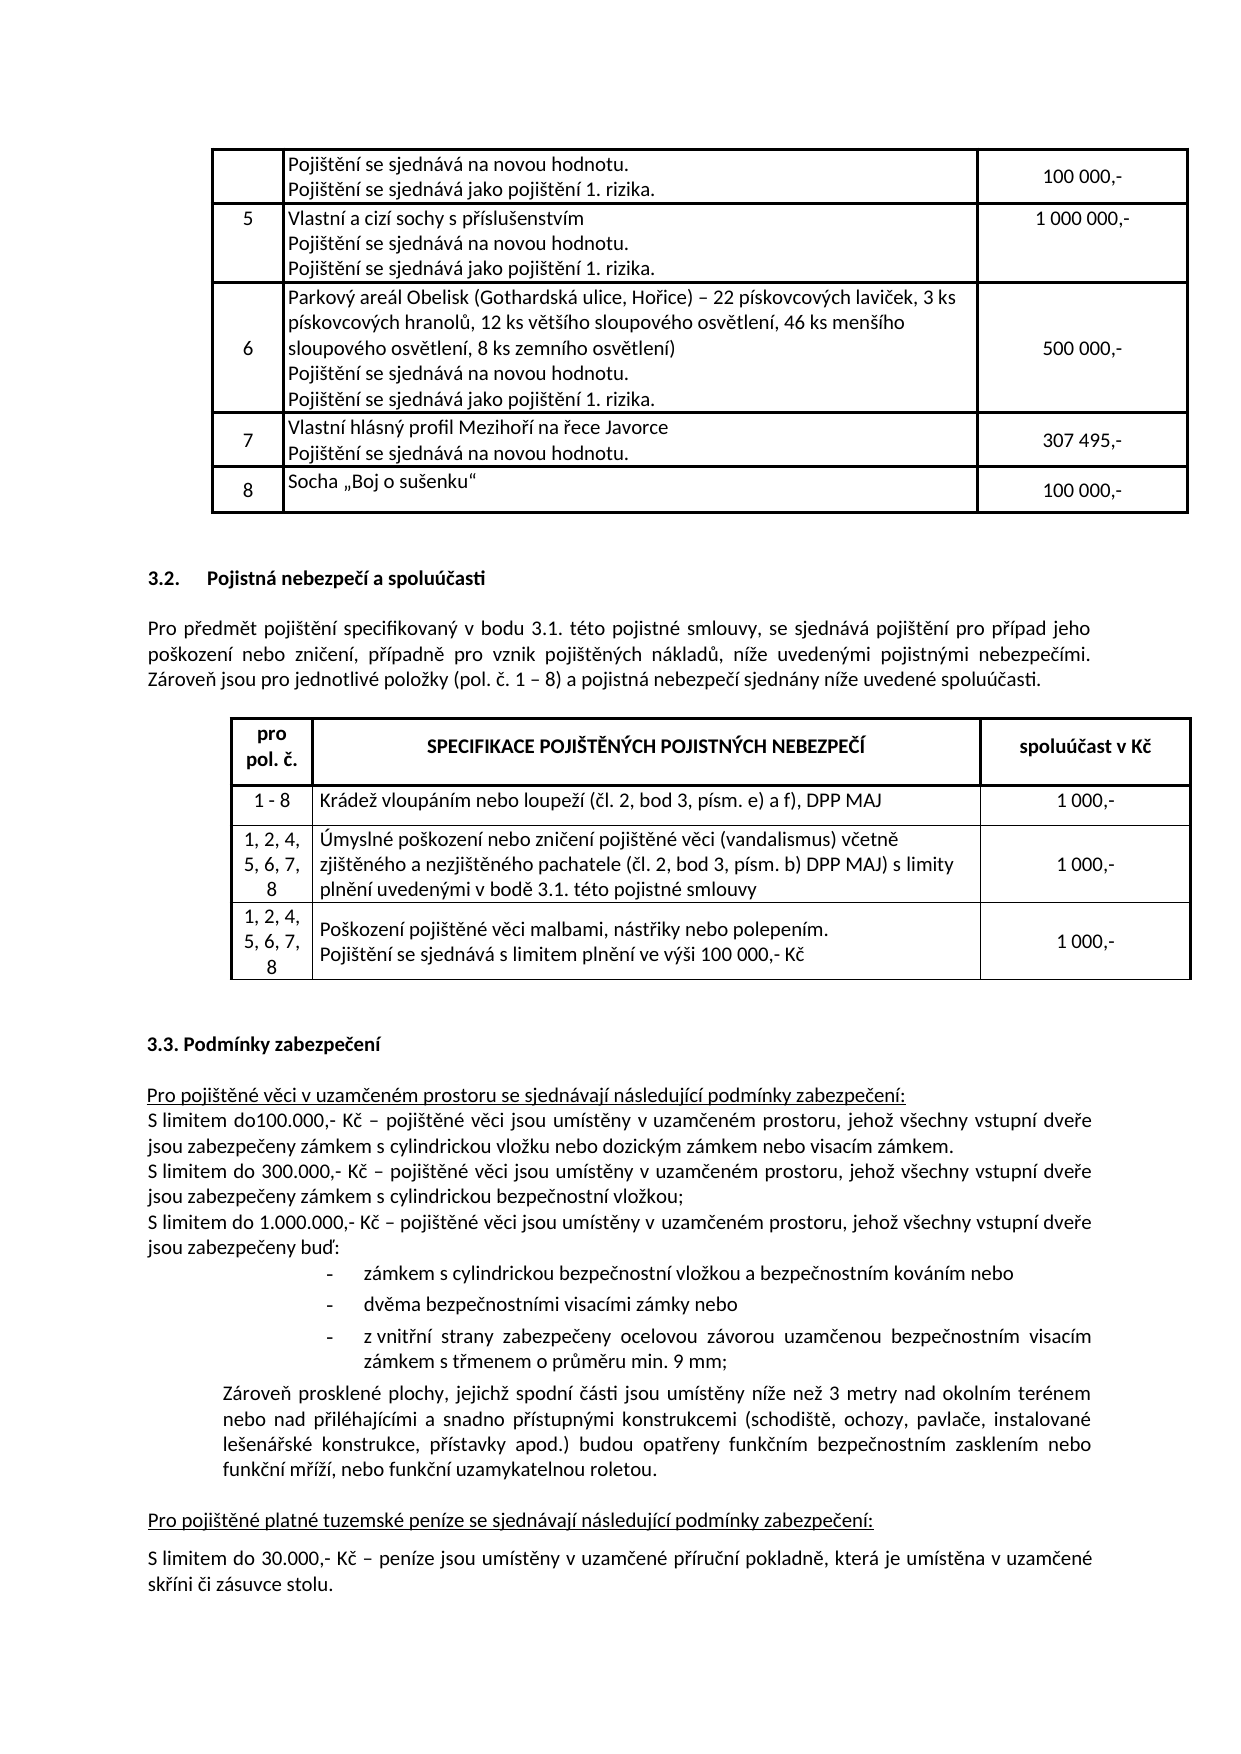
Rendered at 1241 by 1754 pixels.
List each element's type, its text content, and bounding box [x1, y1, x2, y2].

table_cell Krádež vloupáním nebo loupeží (čl. 2, bod 3, písm. e) a f), DPP MAJ [313, 787, 980, 825]
table_cell 500 000,- [979, 284, 1186, 411]
table_cell 1 000,- [981, 903, 1189, 979]
text Pro pojištěné věci v uzamčeném prostoru se sjednávají následující podmínky zabezpečení: [147, 1082, 1092, 1107]
table_cell 100 000,- [979, 468, 1186, 511]
table_cell 6 [214, 284, 282, 411]
text S limitem do100.000,- Kč – pojištěné věci jsou umístěny v uzamčeném prostoru, jehož všechny vstupní dveře jsou zabezpečeny zámkem s cylindrickou vložku nebo dozickým zámkem nebo visacím zámkem. [148, 1107, 1092, 1158]
text Pro pojištěné platné tuzemské peníze se sjednávají následující podmínky zabezpečení: [148, 1507, 1092, 1533]
table_cell 1, 2, 4, 5, 6, 7, 8 [233, 826, 312, 902]
table_header spoluúčast v Kč [982, 720, 1189, 784]
table_cell Pojištění se sjednává na novou hodnotu. Pojištění se sjednává jako pojištění 1. rizika. [285, 151, 976, 202]
table_cell 100 000,- [979, 151, 1186, 202]
text 3.3. Podmínky zabezpečení [147, 1031, 1092, 1057]
table_cell [214, 151, 282, 202]
table_header pro pol. č. [233, 720, 311, 784]
table_cell 8 [214, 468, 282, 511]
list z vnitřní strany zabezpečeny ocelovou závorou uzamčenou bezpečnostním visacím zámkem s třmenem o průměru min. 9 mm; [326, 1323, 1092, 1374]
table_cell Socha „Boj o sušenku“ [285, 468, 976, 511]
list dvěma bezpečnostními visacími zámky nebo [326, 1292, 1092, 1317]
table_cell Parkový areál Obelisk (Gothardská ulice, Hořice) – 22 pískovcových laviček, 3 ks pískovcových hranolů, 12 ks většího sloupového osvětlení, 46 ks menšího sloupového osvětlení, 8 ks zemního osvětlení) Pojištění se sjednává na novou hodnotu. Pojištění se sjednává jako pojištění 1. rizika. [285, 284, 976, 411]
table_header SPECIFIKACE pojištěných POJISTNých NEBEZPEČÍ [314, 720, 979, 784]
text 3.2. Pojistná nebezpečí a spoluúčasti [148, 565, 1092, 590]
table_cell 307 495,- [979, 414, 1186, 465]
text Zároveň prosklené plochy, jejichž spodní části jsou umístěny níže než 3 metry nad okolním terénem nebo nad přiléhajícími a snadno přístupnými konstrukcemi (schodiště, ochozy, pavlače, instalované lešenářské konstrukce, přístavky apod.) budou opatřeny funkčním bezpečnostním zasklením nebo funkční mříží, nebo funkční uzamykatelnou roletou. [223, 1380, 1092, 1482]
table_cell Poškození pojištěné věci malbami, nástřiky nebo polepením. Pojištění se sjednává s limitem plnění ve výši 100 000,- Kč [313, 903, 980, 979]
table_cell Úmyslné poškození nebo zničení pojištěné věci (vandalismus) včetně zjištěného a nezjištěného pachatele (čl. 2, bod 3, písm. b) DPP MAJ) s limity plnění uvedenými v bodě 3.1. této pojistné smlouvy [313, 826, 980, 902]
table_cell 7 [214, 414, 282, 465]
table_cell 1 000,- [981, 787, 1189, 825]
text Pro předmět pojištění specifikovaný v bodu 3.1. této pojistné smlouvy, se sjednává pojištění pro případ jeho poškození nebo zničení, případně pro vznik pojištěných nákladů, níže uvedenými pojistnými nebezpečími. Zároveň jsou pro jednotlivé položky (pol. č. 1 – 8) a pojistná nebezpečí sjednány níže uvedené spoluúčasti. [148, 616, 1092, 692]
table_cell 1 - 8 [233, 787, 312, 825]
table_cell 1 000,- [981, 826, 1189, 902]
text S limitem do 30.000,- Kč – peníze jsou umístěny v uzamčené příruční pokladně, která je umístěna v uzamčené skříni či zásuvce stolu. [148, 1545, 1092, 1596]
table_cell 1 000 000,- [979, 205, 1186, 281]
table_cell Vlastní a cizí sochy s příslušenstvím Pojištění se sjednává na novou hodnotu. Pojištění se sjednává jako pojištění 1. rizika. [285, 205, 976, 281]
text S limitem do 300.000,- Kč – pojištěné věci jsou umístěny v uzamčeném prostoru, jehož všechny vstupní dveře jsou zabezpečeny zámkem s cylindrickou bezpečnostní vložkou; [148, 1158, 1092, 1209]
table_cell 1, 2, 4, 5, 6, 7, 8 [233, 903, 312, 979]
table_cell 5 [214, 205, 282, 281]
text S limitem do 1.000.000,- Kč – pojištěné věci jsou umístěny v uzamčeném prostoru, jehož všechny vstupní dveře jsou zabezpečeny buď: [148, 1209, 1092, 1260]
list zámkem s cylindrickou bezpečnostní vložkou a bezpečnostním kováním nebo [326, 1260, 1092, 1285]
table_cell Vlastní hlásný profil Mezihoří na řece Javorce Pojištění se sjednává na novou hodnotu. [285, 414, 976, 465]
